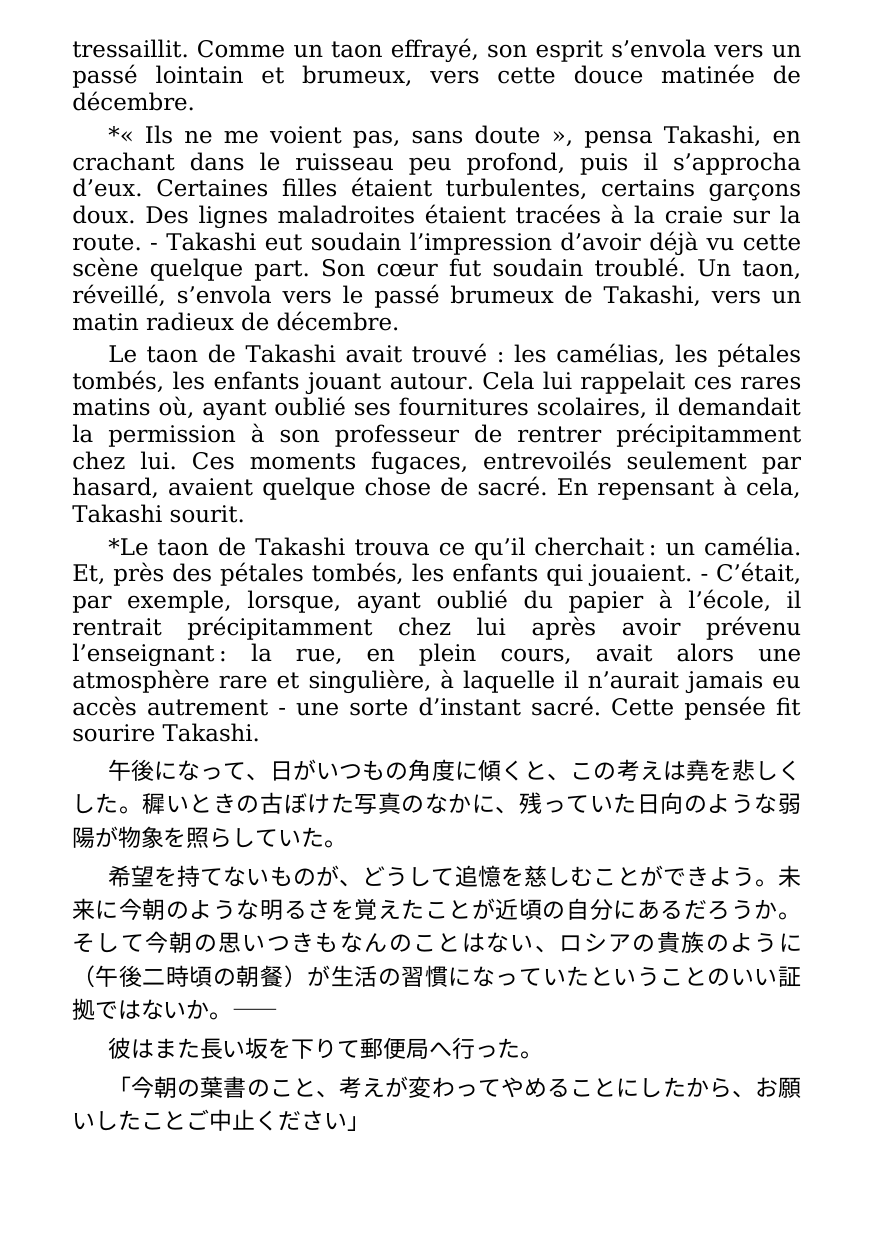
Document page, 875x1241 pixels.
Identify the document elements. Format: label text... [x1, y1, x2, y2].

text 「今朝の葉書のこと、考えが変わってやめることにしたから、お願いしたことご中止ください」 [72, 1070, 802, 1136]
text 彼はまた長い坂を下りて郵便局へ行った。 [72, 1031, 802, 1064]
text 希望を持てないものが、どうして追憶を慈しむことができよう。未来に今朝のような明るさを覚えたことが近頃の自分にあるだろうか。そして今朝の思いつきもなんのことはない、ロシアの貴族のように（午後二時頃の朝餐）が生活の習慣になっていたということのいい証拠ではないか。―― [72, 859, 802, 1025]
text *Le taon de Takashi trouva ce qu’il cherchait : un camélia. Et, près des pétales tombés, les enfants qui jouaient. - C’était, par exemple, lorsque, ayant oublié du papier à l’école, il rentrait précipitamment chez lui après avoir prévenu l’enseignant : la rue, en plein cours, avait alors une atmosphère rare et singulière, à laquelle il n’aurait jamais eu accès autrement - une sorte d’instant sacré. Cette pensée fit sourire Takashi. [72, 534, 802, 747]
text *« Ils ne me voient pas, sans doute », pensa Takashi, en crachant dans le ruisseau peu profond, puis il s’approcha d’eux. Certaines filles étaient turbulentes, certains garçons doux. Des lignes maladroites étaient tracées à la craie sur la route. - Takashi eut soudain l’impression d’avoir déjà vu cette scène quelque part. Son cœur fut soudain troublé. Un taon, réveillé, s’envola vers le passé brumeux de Takashi, vers un matin radieux de décembre. [72, 122, 802, 335]
text Le taon de Takashi avait trouvé : les camélias, les pétales tombés, les enfants jouant autour. Cela lui rappelait ces rares matins où, ayant oublié ses fournitures scolaires, il demandait la permission à son professeur de rentrer précipitamment chez lui. Ces moments fugaces, entrevoilés seulement par hasard, avaient quelque chose de sacré. En repensant à cela, Takashi sourit. [72, 341, 802, 528]
text tressaillit. Comme un taon effrayé, son esprit s’envola vers un passé lointain et brumeux, vers cette douce matinée de décembre. [72, 36, 802, 116]
text 午後になって、日がいつもの角度に傾くと、この考えは堯を悲しくした。穉いときの古ぼけた写真のなかに、残っていた日向のような弱陽が物象を照らしていた。 [72, 753, 802, 853]
